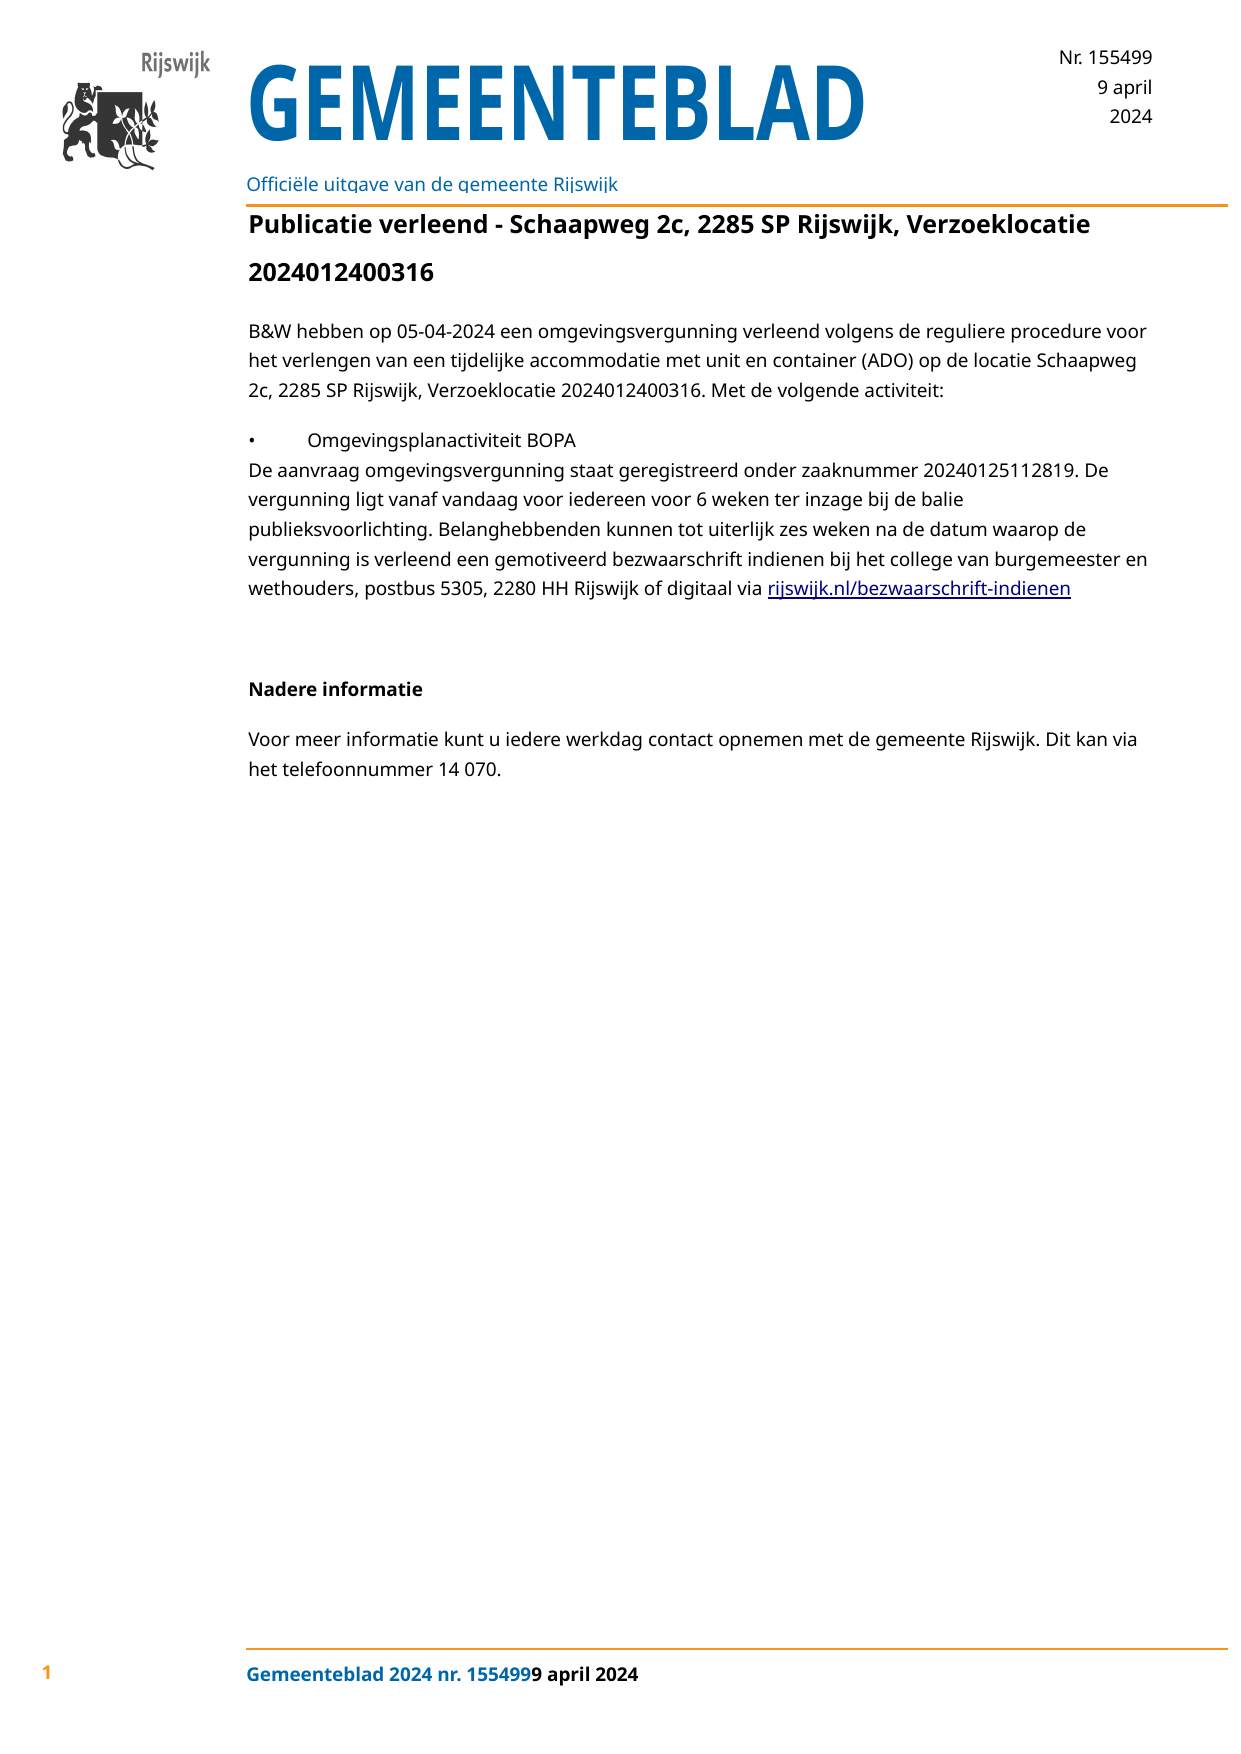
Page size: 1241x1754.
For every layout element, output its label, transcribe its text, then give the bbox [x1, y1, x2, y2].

picture [41, 47, 231, 172]
list Omgevingsplanactiviteit BOPA [248, 427, 1152, 453]
text Voor meer informatie kunt u iedere werkdag contact opnemen met de gemeente Rijswijk. Dit kan via het telefoonnummer 14 070. [248, 727, 1152, 782]
text B&W hebben op 05-04-2024 een omgevingsvergunning verleend volgens de reguliere procedure voor het verlengen van een tijdelijke accommodatie met unit en container (ADO) op de locatie Schaapweg 2c, 2285 SP Rijswijk, Verzoeklocatie 2024012400316. Met de volgende activiteit: [248, 318, 1152, 403]
text Nadere informatie [248, 676, 1152, 702]
text De aanvraag omgevingsvergunning staat geregistreerd onder zaaknummer 20240125112819. De vergunning ligt vanaf vandaag voor iedereen voor 6 weken ter inzage bij de balie publieksvoorlichting. Belanghebbenden kunnen tot uiterlijk zes weken na de datum waarop de vergunning is verleend een gemotiveerd bezwaarschrift indienen bij het college van burgemeester en wethouders, postbus 5305, 2280 HH Rijswijk of digitaal via rijswijk.nl/bezwaarschrift-indienen [248, 457, 1152, 601]
text Publicatie verleend - Schaapweg 2c, 2285 SP Rijswijk, Verzoeklocatie 2024012400316 [248, 207, 1152, 288]
